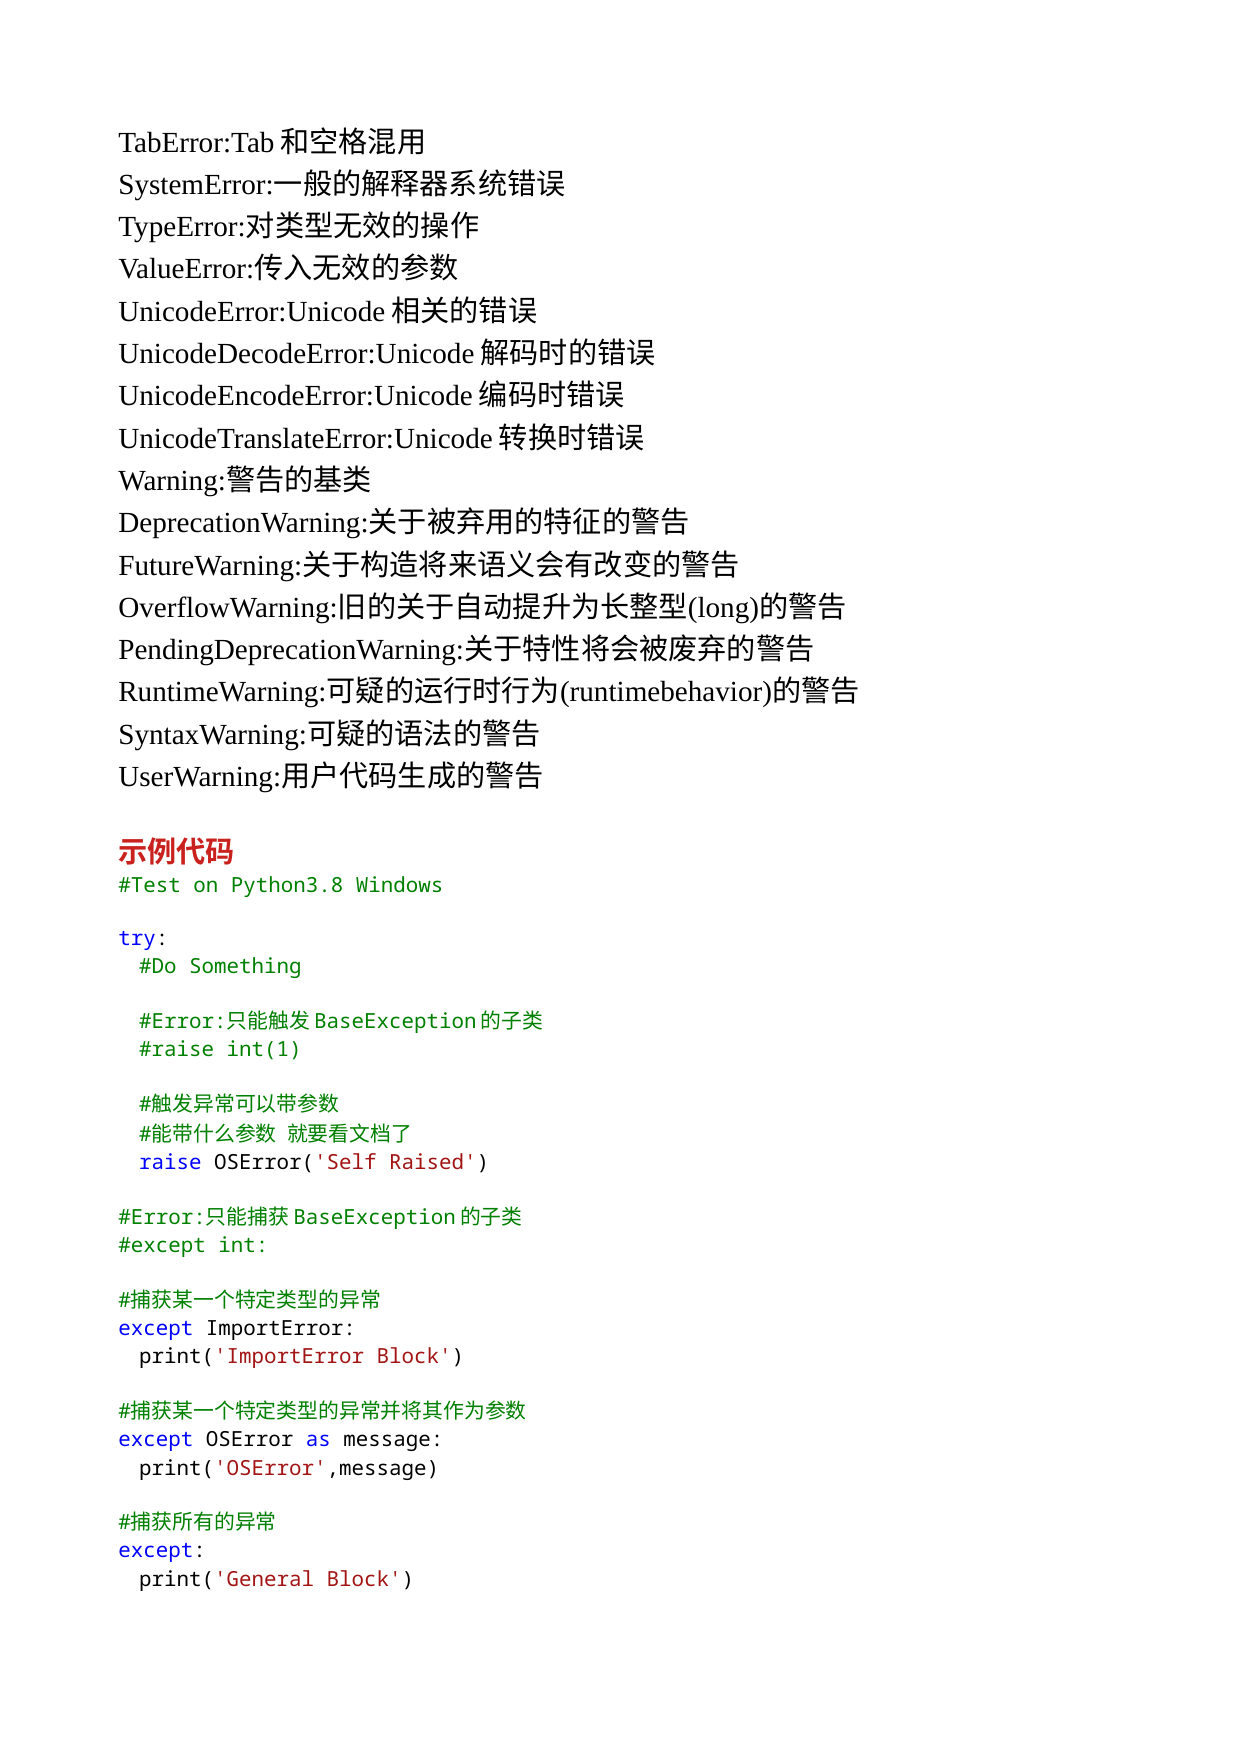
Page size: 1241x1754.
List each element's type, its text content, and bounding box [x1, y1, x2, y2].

text UnicodeDecodeError:Unicode解码时的错误 [118, 329, 1122, 372]
text ValueError:传入无效的参数 [118, 245, 1122, 287]
text raise OSError('Self Raised') [118, 1147, 1122, 1176]
text except OSError as message: [118, 1424, 1122, 1453]
text DeprecationWarning:关于被弃用的特征的警告 [118, 499, 1122, 541]
text TabError:Tab和空格混用 [118, 118, 1122, 160]
text FutureWarning:关于构造将来语义会有改变的警告 [118, 541, 1122, 583]
text UnicodeEncodeError:Unicode编码时错误 [118, 372, 1122, 414]
text SystemError:一般的解释器系统错误 [118, 160, 1122, 203]
text #Do Something [118, 952, 1122, 980]
text UnicodeTranslateError:Unicode转换时错误 [118, 414, 1122, 456]
text RuntimeWarning:可疑的运行时行为(runtimebehavior)的警告 [118, 668, 1122, 710]
text OverflowWarning:旧的关于自动提升为长整型(long)的警告 [118, 583, 1122, 626]
text #Test on Python3.8 Windows [118, 871, 1122, 899]
text try: [118, 923, 1122, 952]
text UnicodeError:Unicode相关的错误 [118, 287, 1122, 329]
text SyntaxWarning:可疑的语法的警告 [118, 710, 1122, 752]
text #能带什么参数 就要看文档了 [118, 1117, 1122, 1147]
text 示例代码 [118, 828, 1122, 871]
text #捕获某一个特定类型的异常 [118, 1283, 1122, 1313]
text print('General Block') [118, 1564, 1122, 1592]
text #捕获某一个特定类型的异常并将其作为参数 [118, 1394, 1122, 1424]
text Warning:警告的基类 [118, 456, 1122, 499]
text #Error:只能捕获BaseException的子类 [118, 1200, 1122, 1230]
text #捕获所有的异常 [118, 1505, 1122, 1536]
text UserWarning:用户代码生成的警告 [118, 752, 1122, 795]
text except ImportError: [118, 1313, 1122, 1342]
text print('OSError',message) [118, 1453, 1122, 1481]
text #raise int(1) [118, 1034, 1122, 1063]
text except: [118, 1536, 1122, 1564]
text PendingDeprecationWarning:关于特性将会被废弃的警告 [118, 626, 1122, 668]
text print('ImportError Block') [118, 1342, 1122, 1370]
text #触发异常可以带参数 [118, 1087, 1122, 1117]
text TypeError:对类型无效的操作 [118, 203, 1122, 245]
text #Error:只能触发BaseException的子类 [118, 1004, 1122, 1034]
text #except int: [118, 1230, 1122, 1259]
